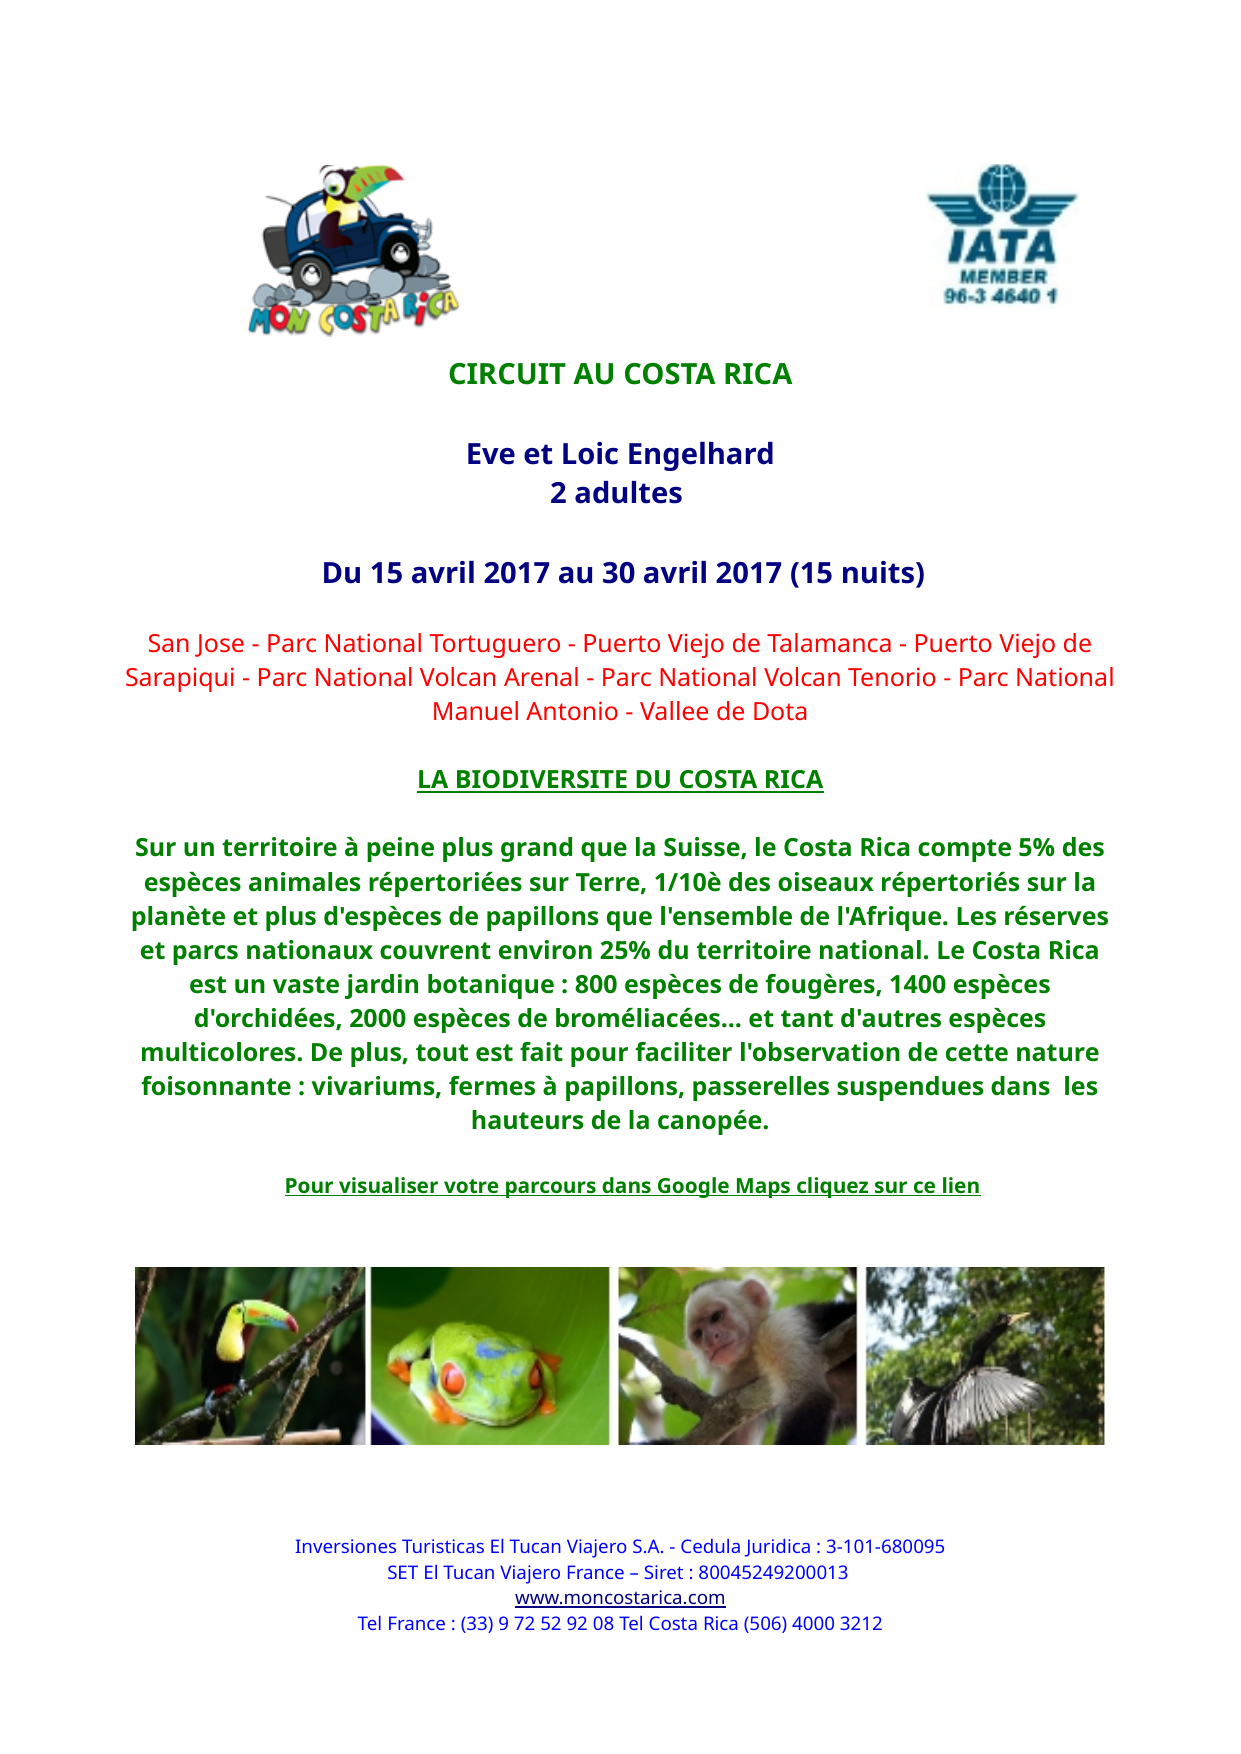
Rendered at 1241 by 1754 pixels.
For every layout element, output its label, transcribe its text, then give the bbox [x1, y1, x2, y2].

text Du 15 avril 2017 au 30 avril 2017 (15 nuits) [118, 552, 1122, 592]
picture [248, 165, 460, 337]
picture [926, 164, 1080, 309]
text LA BIODIVERSITE DU COSTA RICA [118, 762, 1122, 796]
text Sur un territoire à peine plus grand que la Suisse, le Costa Rica compte 5% des espèces animales répertoriées sur Terre, 1/10è des oiseaux répertoriés sur la planète et plus d'espèces de papillons que l'ensemble de l'Afrique. Les réserves et parcs nationaux couvrent environ 25% du territoire national. Le Costa Rica est un vaste jardin botanique : 800 espèces de fougères, 1400 espèces d'orchidées, 2000 espèces de broméliacées... et tant d'autres espèces multicolores. De plus, tout est fait pour faciliter l'observation de cette nature foisonnante : vivariums, fermes à papillons, passerelles suspendues dans les hauteurs de la canopée. [118, 830, 1122, 1137]
text Eve et Loic Engelhard [118, 433, 1122, 473]
picture [135, 1267, 1116, 1445]
table_header [620, 118, 1122, 353]
table_header [118, 118, 620, 353]
text Pour visualiser votre parcours dans Google Maps cliquez sur ce lien [118, 1171, 1146, 1199]
text 2 adultes [118, 473, 1122, 512]
text San Jose - Parc National Tortuguero - Puerto Viejo de Talamanca - Puerto Viejo de Sarapiqui - Parc National Volcan Arenal - Parc National Volcan Tenorio - Parc National Manuel Antonio - Vallee de Dota [118, 626, 1122, 728]
text CIRCUIT AU COSTA RICA [118, 353, 1122, 393]
